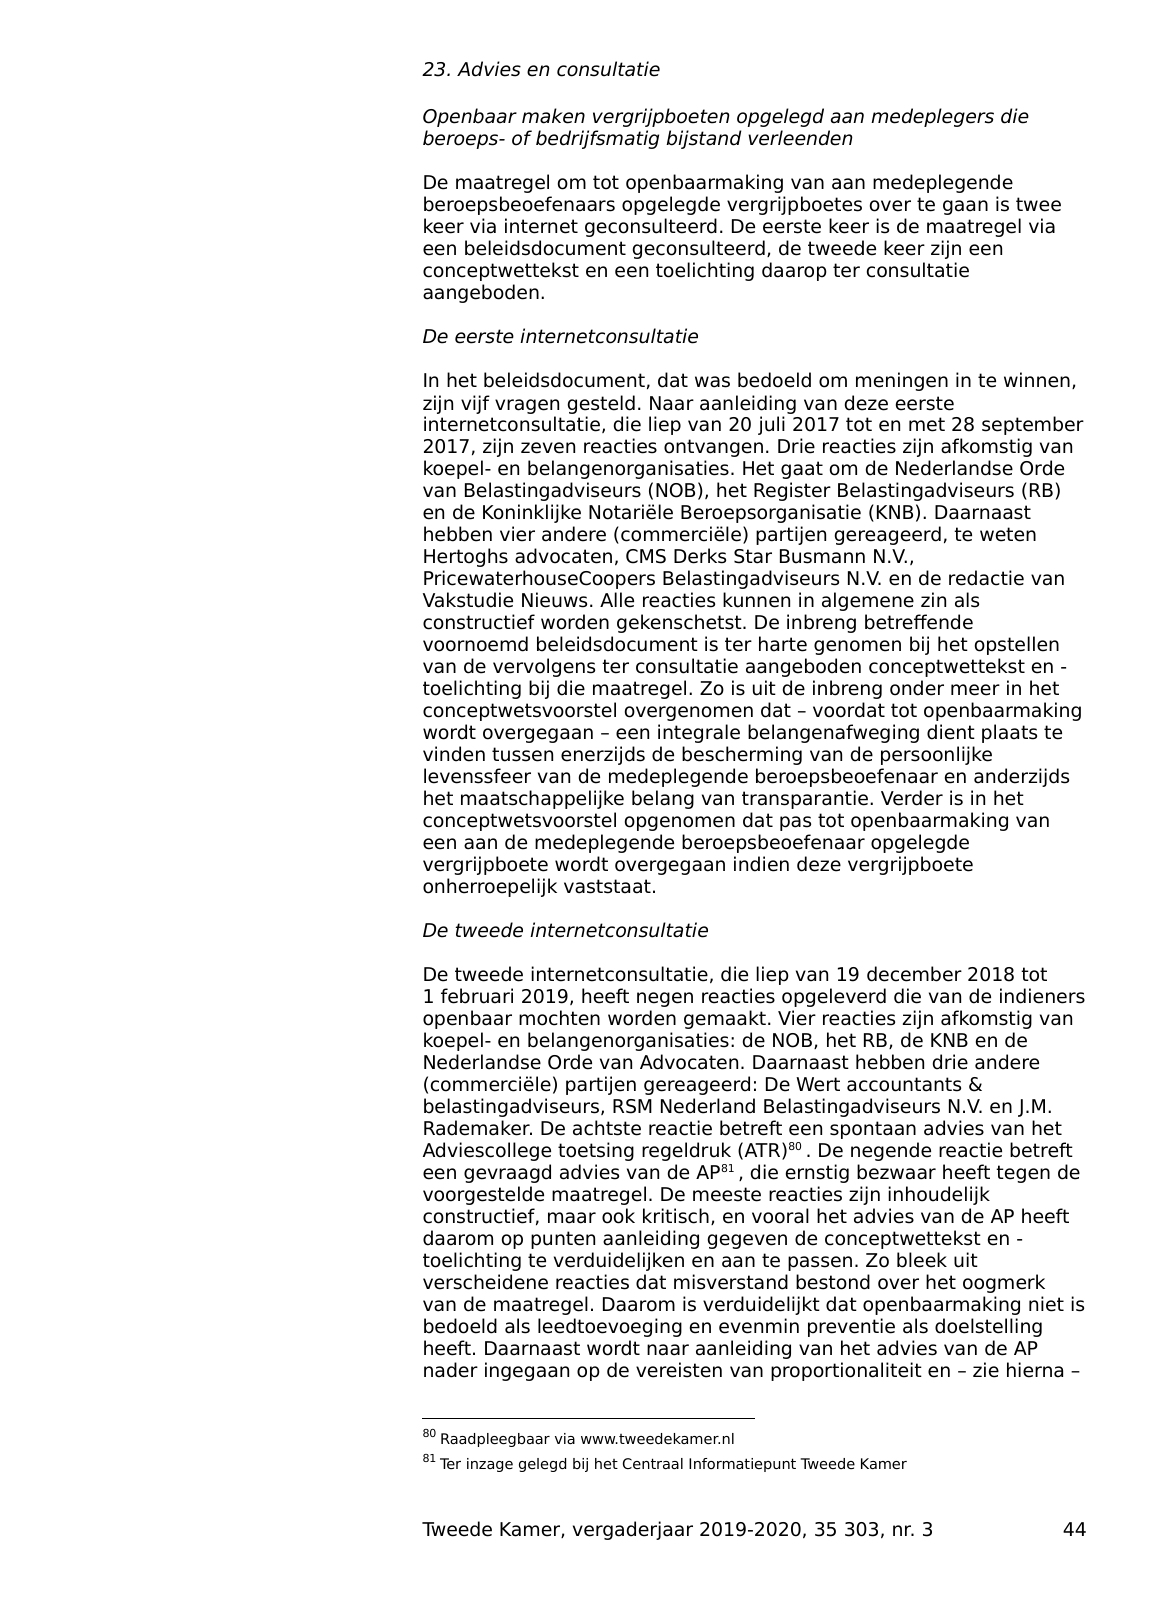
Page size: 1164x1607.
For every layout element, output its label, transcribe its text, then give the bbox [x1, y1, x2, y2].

subtitle 23. Advies en consultatie [422, 59, 1087, 81]
text De maatregel om tot openbaarmaking van aan medeplegende beroepsbeoefenaars opgelegde vergrijpboetes over te gaan is twee keer via internet geconsulteerd. De eerste keer is de maatregel via een beleidsdocument geconsulteerd, de tweede keer zijn een conceptwettekst en een toelichting daarop ter consultatie aangeboden. [422, 172, 1087, 304]
subtitle De eerste internetconsultatie [422, 326, 1087, 348]
text Ter inzage gelegd bij het Centraal Informatiepunt Tweede Kamer [422, 1452, 1087, 1474]
text In het beleidsdocument, dat was bedoeld om meningen in te winnen, zijn vijf vragen gesteld. Naar aanleiding van deze eerste internetconsultatie, die liep van 20 juli 2017 tot en met 28 september 2017, zijn zeven reacties ontvangen. Drie reacties zijn afkomstig van koepel- en belangenorganisaties. Het gaat om de Nederlandse Orde van Belastingadviseurs (NOB), het Register Belastingadviseurs (RB) en de Koninklijke Notariële Beroepsorganisatie (KNB). Daarnaast hebben vier andere (commerciële) partijen gereageerd, te weten Hertoghs advocaten, CMS Derks Star Busmann N.V., PricewaterhouseCoopers Belastingadviseurs N.V. en de redactie van Vakstudie Nieuws. Alle reacties kunnen in algemene zin als constructief worden gekenschetst. De inbreng betreffende voornoemd beleidsdocument is ter harte genomen bij het opstellen van de vervolgens ter consultatie aangeboden conceptwettekst en -toelichting bij die maatregel. Zo is uit de inbreng onder meer in het conceptwetsvoorstel overgenomen dat – voordat tot openbaarmaking wordt overgegaan – een integrale belangenafweging dient plaats te vinden tussen enerzijds de bescherming van de persoonlijke levenssfeer van de medeplegende beroepsbeoefenaar en anderzijds het maatschappelijke belang van transparantie. Verder is in het conceptwetsvoorstel opgenomen dat pas tot openbaarmaking van een aan de medeplegende beroepsbeoefenaar opgelegde vergrijpboete wordt overgegaan indien deze vergrijpboete onherroepelijk vaststaat. [422, 370, 1087, 898]
text Raadpleegbaar via www.tweedekamer.nl [422, 1427, 1087, 1449]
text De tweede internetconsultatie, die liep van 19 december 2018 tot 1 februari 2019, heeft negen reacties opgeleverd die van de indieners openbaar mochten worden gemaakt. Vier reacties zijn afkomstig van koepel- en belangenorganisaties: de NOB, het RB, de KNB en de Nederlandse Orde van Advocaten. Daarnaast hebben drie andere (commerciële) partijen gereageerd: De Wert accountants & belastingadviseurs, RSM Nederland Belastingadviseurs N.V. en J.M. Rademaker. De achtste reactie betreft een spontaan advies van het Adviescollege toetsing regeldruk (ATR). De negende reactie betreft een gevraagd advies van de AP, die ernstig bezwaar heeft tegen de voorgestelde maatregel. De meeste reacties zijn inhoudelijk constructief, maar ook kritisch, en vooral het advies van de AP heeft daarom op punten aanleiding gegeven de conceptwettekst en -toelichting te verduidelijken en aan te passen. Zo bleek uit verscheidene reacties dat misverstand bestond over het oogmerk van de maatregel. Daarom is verduidelijkt dat openbaarmaking niet is bedoeld als leedtoevoeging en evenmin preventie als doelstelling heeft. Daarnaast wordt naar aanleiding van het advies van de AP nader ingegaan op de vereisten van proportionaliteit en – zie hierna – [422, 964, 1087, 1382]
subtitle De tweede internetconsultatie [422, 920, 1087, 942]
subtitle Openbaar maken vergrijpboeten opgelegd aan medeplegers die beroeps- of bedrijfsmatig bijstand verleenden [422, 106, 1087, 150]
